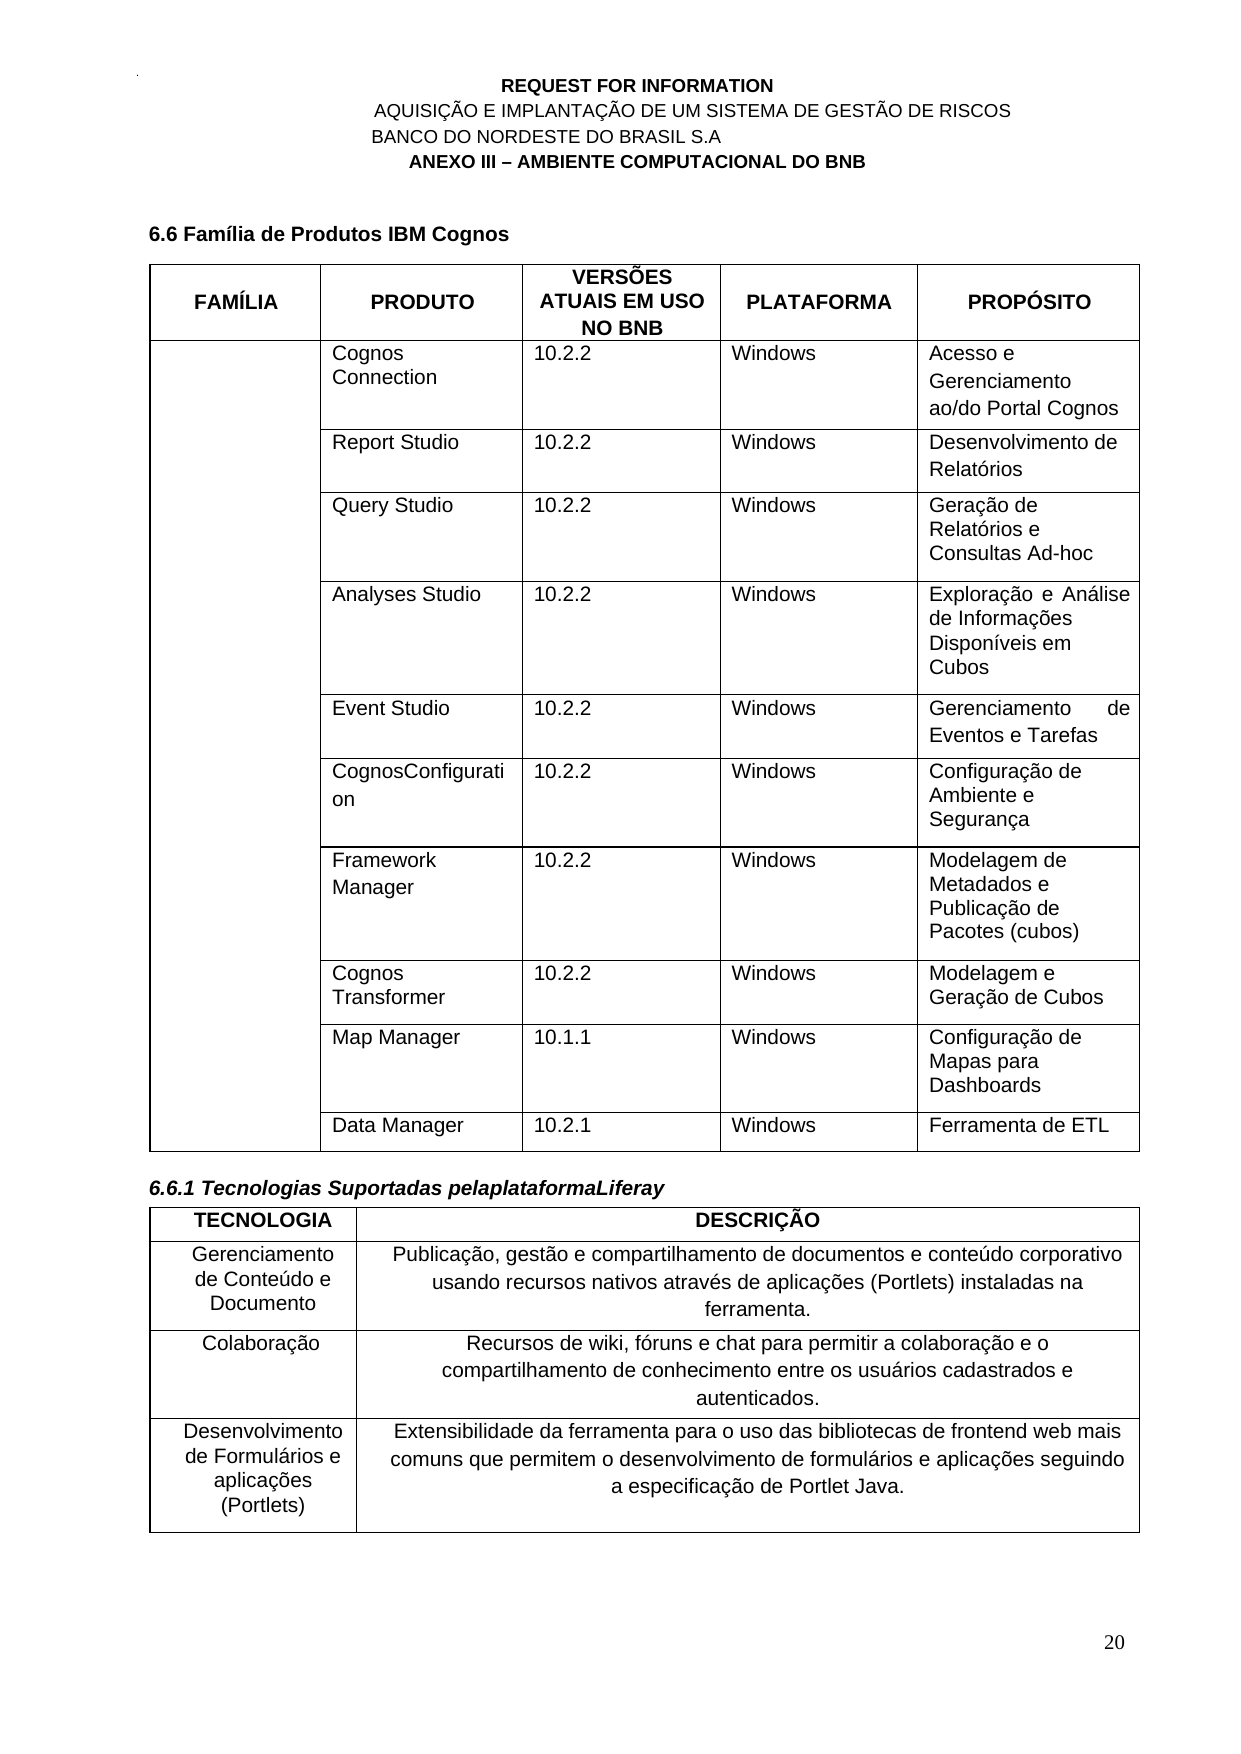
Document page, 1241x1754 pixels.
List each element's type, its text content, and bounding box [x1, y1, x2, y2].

table_cell 10.2.2 [523, 695, 720, 758]
table_cell 10.2.2 [523, 848, 720, 960]
table_header DESCRIÇÃO [357, 1208, 1139, 1241]
table_cell Publicação, gestão e compartilhamento de documentos e conteúdo corporativo usando recursos nativos através de aplicações (Portlets) instaladas na ferramenta. [357, 1242, 1139, 1330]
table_cell 10.2.2 [523, 961, 720, 1024]
table_header PLATAFORMA [721, 265, 917, 340]
table_cell Windows [721, 430, 917, 492]
table_cell Configuração de Mapas para Dashboards [918, 1025, 1139, 1112]
table_cell Acesso e Gerenciamento ao/do Portal Cognos [918, 341, 1139, 429]
table_cell Recursos de wiki, fóruns e chat para permitir a colaboração e o compartilhamento de conhecimento entre os usuários cadastrados e autenticados. [357, 1331, 1139, 1418]
table_cell Configuração de Ambiente e Segurança [918, 759, 1139, 846]
table_cell Desenvolvimento de Formulários e aplicações (Portlets) [151, 1419, 356, 1532]
table_cell 10.1.1 [523, 1025, 720, 1112]
table_cell 10.2.1 [523, 1113, 720, 1151]
table_cell Gerenciamento de Conteúdo e Documento [151, 1242, 356, 1330]
table_cell Cognos Transformer [321, 961, 522, 1024]
table_cell Map Manager [321, 1025, 522, 1112]
subtitle 6.6.1 Tecnologias Suportadas pelaplataformaLiferay [148, 1175, 1126, 1199]
table_cell Windows [721, 341, 917, 429]
table_cell Modelagem de Metadados e Publicação de Pacotes (cubos) [918, 848, 1139, 960]
table_cell Exploração e Análise de Informações Disponíveis em Cubos [918, 582, 1139, 694]
table_cell Cognos Connection [321, 341, 522, 429]
table_header TECNOLOGIA [151, 1208, 356, 1241]
table_cell Windows [721, 961, 917, 1024]
table_cell Windows [721, 1025, 917, 1112]
table_cell Gerenciamento de Eventos e Tarefas [918, 695, 1139, 758]
table_cell Framework Manager [321, 848, 522, 960]
table_cell Query Studio [321, 493, 522, 581]
table_header PRODUTO [321, 265, 522, 340]
table_cell 10.2.2 [523, 430, 720, 492]
table_cell Modelagem e Geração de Cubos [918, 961, 1139, 1024]
table_cell Ferramenta de ETL [918, 1113, 1139, 1151]
table_cell Windows [721, 759, 917, 846]
table_cell Colaboração [151, 1331, 356, 1418]
table_header PROPÓSITO [918, 265, 1139, 340]
table_cell 10.2.2 [523, 582, 720, 694]
subtitle 6.6 Família de Produtos IBM Cognos [148, 222, 1126, 246]
table_cell Windows [721, 695, 917, 758]
table_cell Windows [721, 1113, 917, 1151]
table_cell Windows [721, 493, 917, 581]
table_header VERSÕES ATUAIS EM USO NO BNB [523, 265, 720, 340]
table_cell Desenvolvimento de Relatórios [918, 430, 1139, 492]
table_cell CognosConfigurati on [321, 759, 522, 846]
table_header FAMÍLIA [151, 265, 320, 340]
table_cell Windows [721, 582, 917, 694]
table_cell Geração de Relatórios e Consultas Ad-hoc [918, 493, 1139, 581]
table_cell Analyses Studio [321, 582, 522, 694]
table_cell [151, 341, 320, 1151]
table_cell Event Studio [321, 695, 522, 758]
table_cell Report Studio [321, 430, 522, 492]
table_cell Extensibilidade da ferramenta para o uso das bibliotecas de frontend web mais comuns que permitem o desenvolvimento de formulários e aplicações seguindo a especificação de Portlet Java. [357, 1419, 1139, 1532]
table_cell 10.2.2 [523, 759, 720, 846]
table_cell Data Manager [321, 1113, 522, 1151]
table_cell 10.2.2 [523, 341, 720, 429]
table_cell 10.2.2 [523, 493, 720, 581]
table_cell Windows [721, 848, 917, 960]
